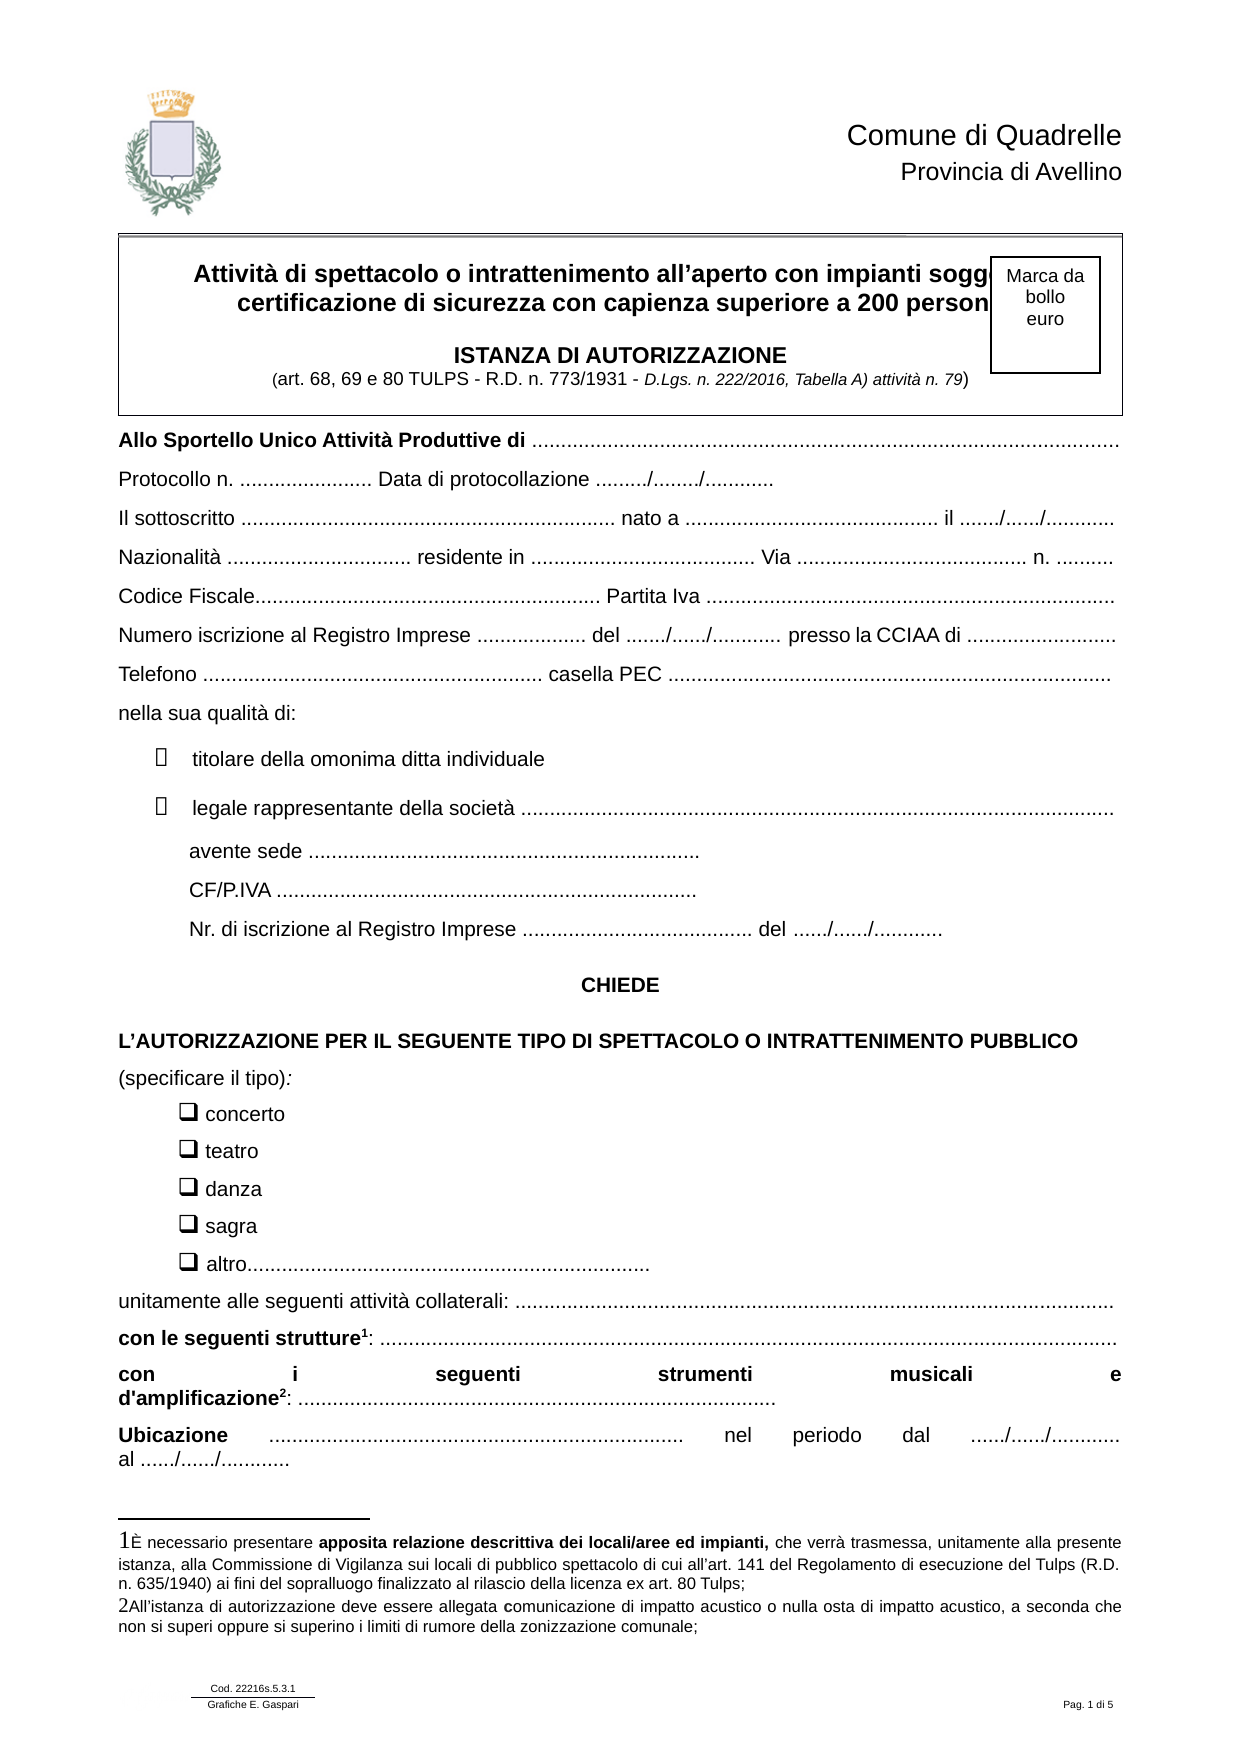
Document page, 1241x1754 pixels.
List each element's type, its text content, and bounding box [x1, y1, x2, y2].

text avente sede .................................................................... [189, 839, 1122, 863]
text Il sottoscritto ................................................................. nato a ............................................ il ......./....../............ [118, 506, 1122, 530]
text Provincia di Avellino [224, 157, 1122, 185]
text  danza [177, 1177, 1122, 1202]
text  sagra [177, 1214, 1122, 1239]
text Ubicazione ........................................................................ nel periodo dal ....../....../............ al ....../....../............ [118, 1423, 1122, 1471]
text unitamente alle seguenti attività collaterali: ........................................................................................................ [118, 1289, 1122, 1313]
table_header Attività di spettacolo o intrattenimento all’aperto con impianti soggetti a certificazione di sicurezza con capienza superiore a 200 persone ISTANZA DI AUTORIZZAZIONE (art. 68, 69 e 80 TULPS - R.D. n. 773/1931 - D.Lgs. n. 222/2016, Tabella A) attività n. 79) [119, 238, 1122, 415]
text Telefono ........................................................... casella PEC ............................................................................. [118, 661, 1122, 685]
text nella sua qualità di: [118, 700, 1122, 724]
text (specificare il tipo): [118, 1065, 1122, 1089]
text CF/P.IVA ......................................................................... [189, 878, 1122, 902]
text Nr. di iscrizione al Registro Imprese ........................................ del ....../....../............ [189, 917, 1122, 941]
text  concerto [177, 1102, 1122, 1127]
text con le seguenti strutture: ................................................................................................................................ [118, 1326, 1122, 1350]
text Nazionalità ................................ residente in ....................................... Via ........................................ n. .......... [118, 545, 1122, 569]
text  titolare della omonima ditta individuale [153, 739, 1122, 773]
text Codice Fiscale............................................................ Partita Iva ....................................................................... [118, 584, 1122, 608]
text Comune di Quadrelle [224, 118, 1122, 152]
text Protocollo n. ....................... Data di protocollazione ........./......../............ [118, 467, 1122, 491]
text Numero iscrizione al Registro Imprese ................... del ......./....../............ presso la CCIAA di .......................... [118, 623, 1122, 647]
text L’AUTORIZZAZIONE PER IL SEGUENTE TIPO DI SPETTACOLO O INTRATTENIMENTO PUBBLICO [118, 1029, 1122, 1053]
text All’istanza di autorizzazione deve essere allegata comunicazione di impatto acustico o nulla osta di impatto acustico, a seconda che non si superi oppure si superino i limiti di rumore della zonizzazione comunale; [118, 1593, 1122, 1636]
text CHIEDE [118, 973, 1122, 997]
text  legale rappresentante della società ....................................................................................................... [153, 789, 1122, 823]
text  altro...................................................................... [177, 1252, 1122, 1277]
text Allo Sportello Unico Attività Produttive di [118, 428, 1122, 452]
text con i seguenti strumenti musicali e d'amplificazione: ................................................................................... [118, 1362, 1122, 1410]
text È necessario presentare apposita relazione descrittiva dei locali/aree ed impianti, che verrà trasmessa, unitamente alla presente istanza, alla Commissione di Vigilanza sui locali di pubblico spettacolo di cui all’art. 141 del Regolamento di esecuzione del Tulps (R.D. n. 635/1940) ai fini del sopralluogo finalizzato al rilascio della licenza ex art. 80 Tulps; [118, 1526, 1122, 1593]
text  teatro [177, 1139, 1122, 1164]
picture [122, 87, 224, 219]
